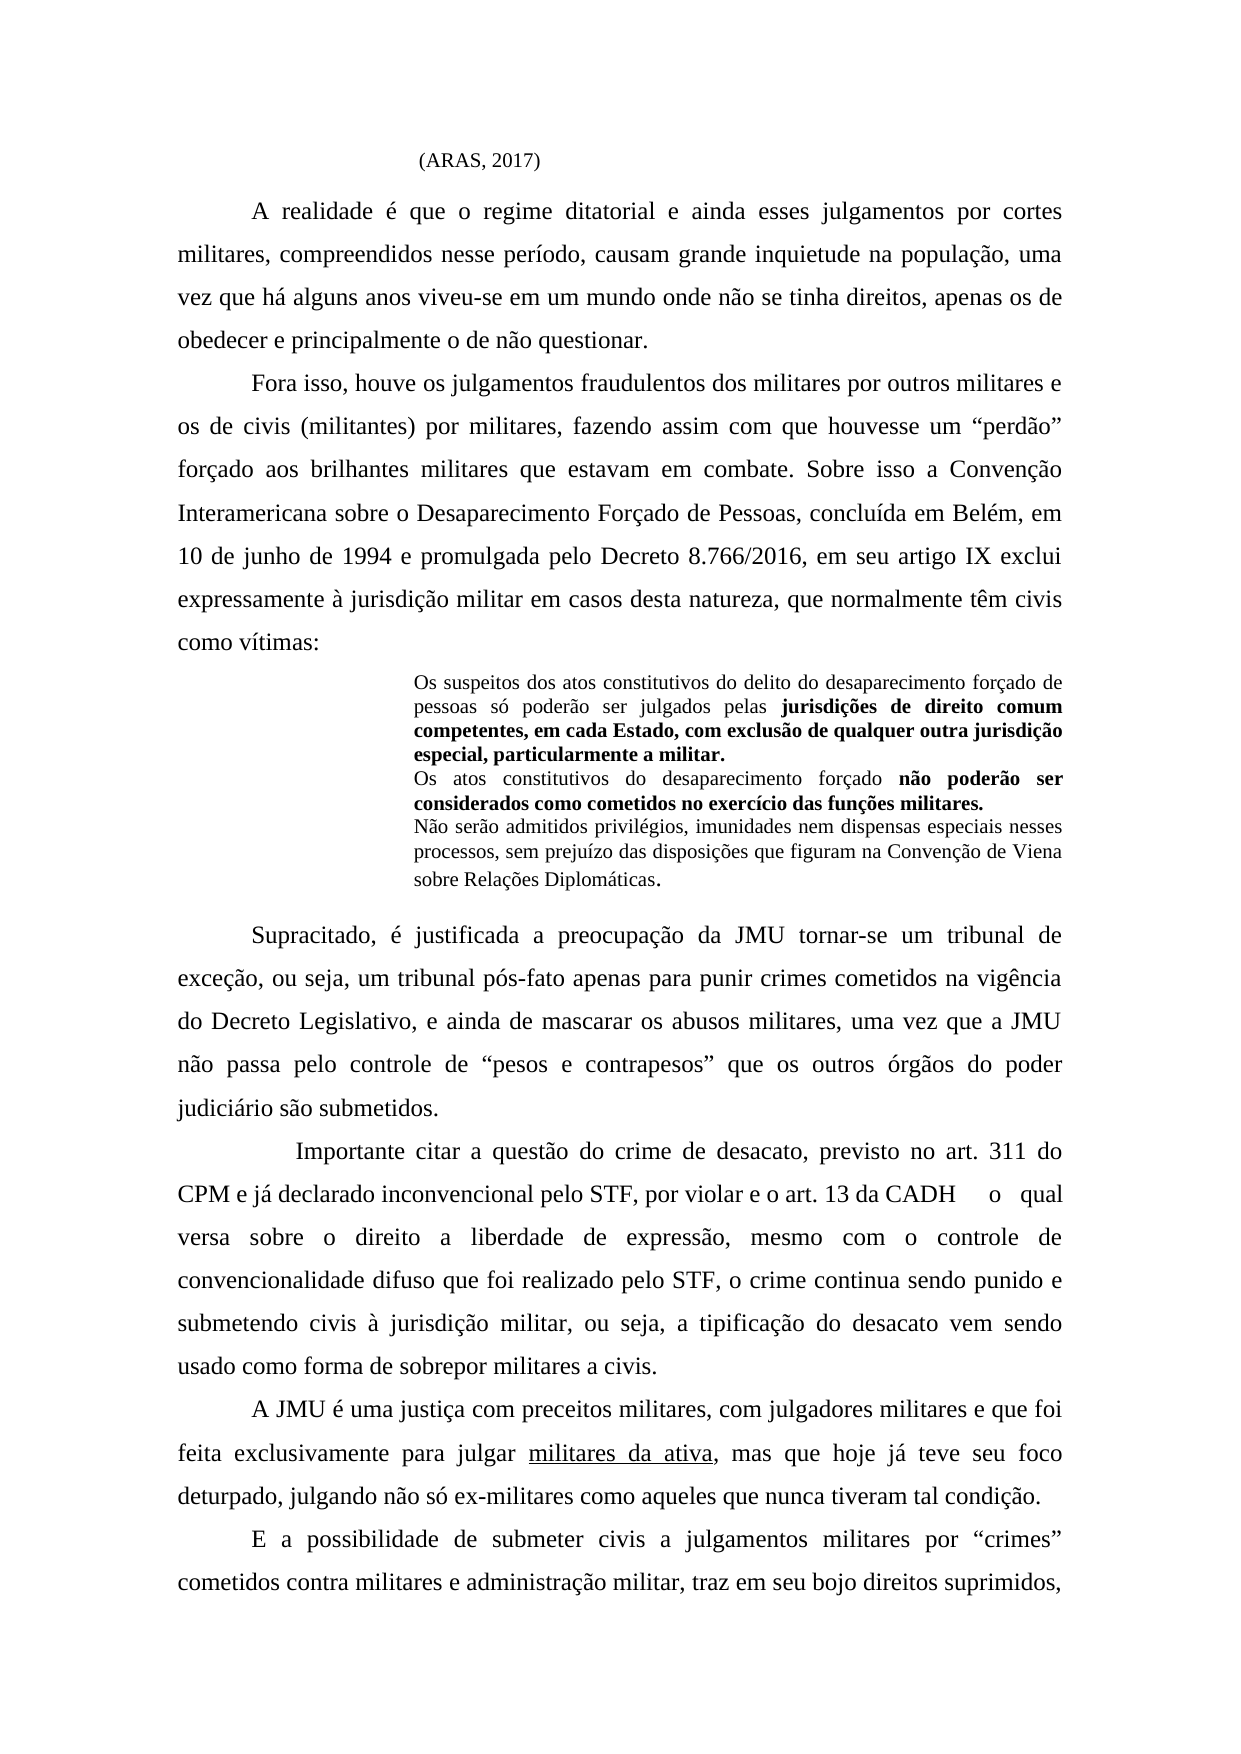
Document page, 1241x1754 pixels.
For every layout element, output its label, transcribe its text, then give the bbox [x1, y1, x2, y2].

text Importante citar a questão do crime de desacato, previsto no art. 311 do CPM e já declarado inconvencional pelo STF, por violar e o art. 13 da CADH o qual versa sobre o direito a liberdade de expressão, mesmo com o controle de convencionalidade difuso que foi realizado pelo STF, o crime continua sendo punido e submetendo civis à jurisdição militar, ou seja, a tipificação do desacato vem sendo usado como forma de sobrepor militares a civis. [177, 1136, 1063, 1380]
text Fora isso, houve os julgamentos fraudulentos dos militares por outros militares e os de civis (militantes) por militares, fazendo assim com que houvesse um “perdão” forçado aos brilhantes militares que estavam em combate. Sobre isso a Convenção Interamericana sobre o Desaparecimento Forçado de Pessoas, concluída em Belém, em 10 de junho de 1994 e promulgada pelo Decreto 8.766/2016, em seu artigo IX exclui expressamente à jurisdição militar em casos desta natureza, que normalmente têm civis como vítimas: [177, 368, 1063, 656]
text E a possibilidade de submeter civis a julgamentos militares por “crimes” cometidos contra militares e administração militar, traz em seu bojo direitos suprimidos, [177, 1524, 1063, 1596]
text (ARAS, 2017) [413, 148, 1063, 172]
text Os atos constitutivos do desaparecimento forçado não poderão ser considerados como cometidos no exercício das funções militares. [413, 766, 1063, 814]
text A JMU é uma justiça com preceitos militares, com julgadores militares e que foi feita exclusivamente para julgar militares da ativa, mas que hoje já teve seu foco deturpado, julgando não só ex-militares como aqueles que nunca tiveram tal condição. [177, 1394, 1063, 1509]
text Os suspeitos dos atos constitutivos do delito do desaparecimento forçado de pessoas só poderão ser julgados pelas jurisdições de direito comum competentes, em cada Estado, com exclusão de qualquer outra jurisdição especial, particularmente a militar. [413, 670, 1063, 766]
text Supracitado, é justificada a preocupação da JMU tornar-se um tribunal de exceção, ou seja, um tribunal pós-fato apenas para punir crimes cometidos na vigência do Decreto Legislativo, e ainda de mascarar os abusos militares, uma vez que a JMU não passa pelo controle de “pesos e contrapesos” que os outros órgãos do poder judiciário são submetidos. [177, 920, 1063, 1121]
text Não serão admitidos privilégios, imunidades nem dispensas especiais nesses processos, sem prejuízo das disposições que figuram na Convenção de Viena sobre Relações Diplomáticas. [413, 814, 1063, 891]
text A realidade é que o regime ditatorial e ainda esses julgamentos por cortes militares, compreendidos nesse período, causam grande inquietude na população, uma vez que há alguns anos viveu-se em um mundo onde não se tinha direitos, apenas os de obedecer e principalmente o de não questionar. [177, 196, 1063, 354]
